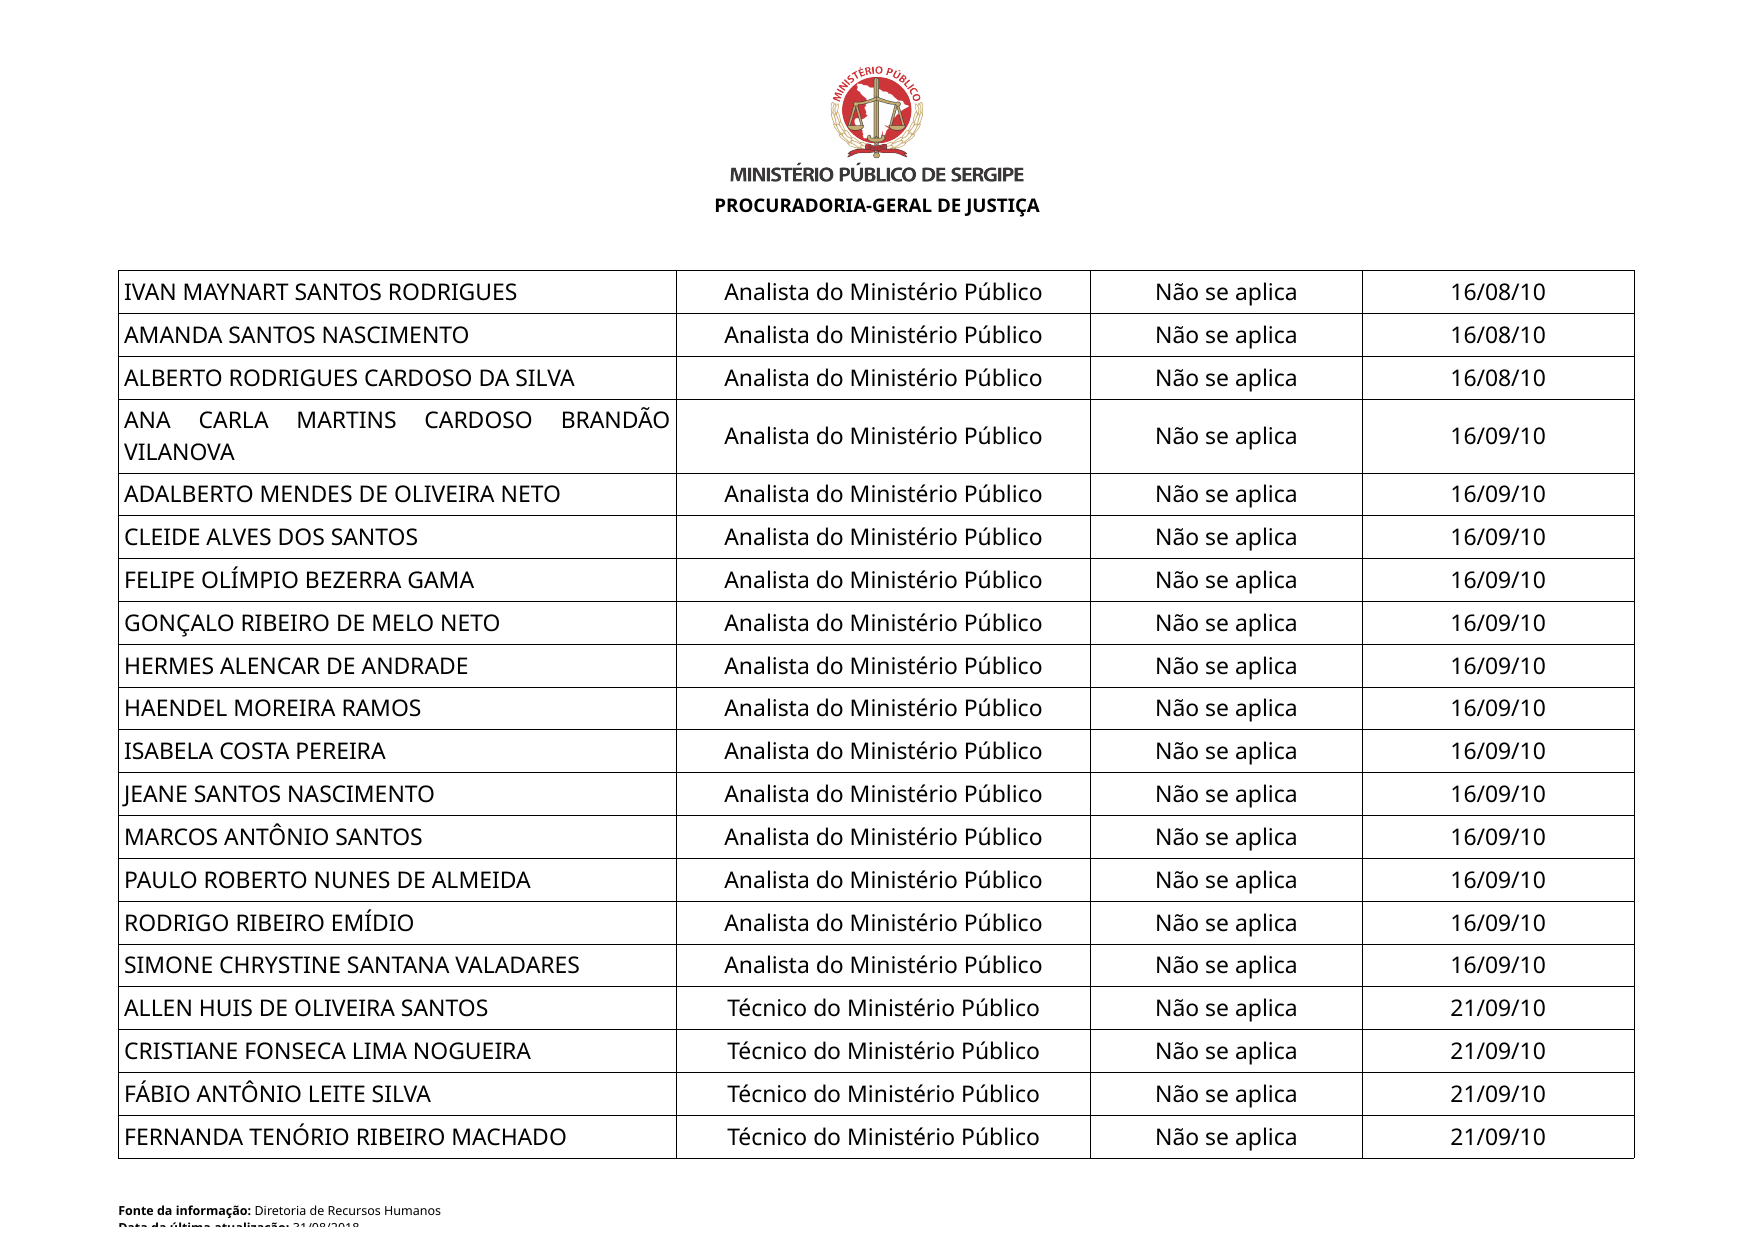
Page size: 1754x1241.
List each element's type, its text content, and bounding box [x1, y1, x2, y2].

table_cell 16/09/10 [1363, 474, 1634, 515]
table_cell 16/09/10 [1363, 902, 1634, 943]
table_cell 21/09/10 [1363, 1116, 1634, 1157]
table_cell Não se aplica [1091, 474, 1362, 515]
table_cell MARCOS ANTÔNIO SANTOS [119, 816, 676, 858]
table_cell Não se aplica [1091, 859, 1362, 901]
table_cell Analista do Ministério Público [677, 945, 1090, 986]
table_cell Técnico do Ministério Público [677, 987, 1090, 1029]
table_cell Analista do Ministério Público [677, 474, 1090, 515]
table_cell Não se aplica [1091, 645, 1362, 687]
table_cell PAULO ROBERTO NUNES DE ALMEIDA [119, 859, 676, 901]
table_cell CLEIDE ALVES DOS SANTOS [119, 516, 676, 558]
table_cell SIMONE CHRYSTINE SANTANA VALADARES [119, 945, 676, 986]
table_cell 16/09/10 [1363, 688, 1634, 729]
table_cell Não se aplica [1091, 688, 1362, 729]
table_cell Não se aplica [1091, 1030, 1362, 1072]
table_cell AMANDA SANTOS NASCIMENTO [119, 314, 676, 356]
table_cell HAENDEL MOREIRA RAMOS [119, 688, 676, 729]
table_cell Não se aplica [1091, 516, 1362, 558]
table_cell 16/09/10 [1363, 645, 1634, 687]
table_cell Não se aplica [1091, 357, 1362, 398]
table_cell Não se aplica [1091, 730, 1362, 772]
table_cell Analista do Ministério Público [677, 516, 1090, 558]
table_cell 16/09/10 [1363, 400, 1634, 472]
table_cell Técnico do Ministério Público [677, 1030, 1090, 1072]
table_cell Não se aplica [1091, 400, 1362, 472]
table_cell Analista do Ministério Público [677, 400, 1090, 472]
table_cell ADALBERTO MENDES DE OLIVEIRA NETO [119, 474, 676, 515]
table_cell Analista do Ministério Público [677, 559, 1090, 601]
table_cell Analista do Ministério Público [677, 645, 1090, 687]
table_cell HERMES ALENCAR DE ANDRADE [119, 645, 676, 687]
table_cell JEANE SANTOS NASCIMENTO [119, 773, 676, 815]
table_cell 16/09/10 [1363, 945, 1634, 986]
table_cell 21/09/10 [1363, 987, 1634, 1029]
table_cell 16/09/10 [1363, 730, 1634, 772]
table_cell Não se aplica [1091, 987, 1362, 1029]
table_cell Analista do Ministério Público [677, 688, 1090, 729]
picture [730, 66, 1024, 185]
table_cell Analista do Ministério Público [677, 902, 1090, 943]
table_cell FELIPE OLÍMPIO BEZERRA GAMA [119, 559, 676, 601]
table_cell Analista do Ministério Público [677, 271, 1090, 313]
table_cell FÁBIO ANTÔNIO LEITE SILVA [119, 1073, 676, 1115]
table_cell Analista do Ministério Público [677, 816, 1090, 858]
table_cell IVAN MAYNART SANTOS RODRIGUES [119, 271, 676, 313]
table_cell Não se aplica [1091, 902, 1362, 943]
table_cell Analista do Ministério Público [677, 314, 1090, 356]
table_cell 21/09/10 [1363, 1030, 1634, 1072]
table_cell Não se aplica [1091, 945, 1362, 986]
table_cell Não se aplica [1091, 559, 1362, 601]
table_cell Analista do Ministério Público [677, 773, 1090, 815]
table_cell Analista do Ministério Público [677, 357, 1090, 398]
table_cell Não se aplica [1091, 1073, 1362, 1115]
table_cell 16/09/10 [1363, 859, 1634, 901]
table_cell Analista do Ministério Público [677, 730, 1090, 772]
table_cell Técnico do Ministério Público [677, 1116, 1090, 1157]
table_cell Não se aplica [1091, 1116, 1362, 1157]
table_cell ALBERTO RODRIGUES CARDOSO DA SILVA [119, 357, 676, 398]
table_cell 16/09/10 [1363, 816, 1634, 858]
table_cell GONÇALO RIBEIRO DE MELO NETO [119, 602, 676, 644]
table_cell Analista do Ministério Público [677, 859, 1090, 901]
table_cell Não se aplica [1091, 271, 1362, 313]
table_cell Não se aplica [1091, 602, 1362, 644]
table_cell Técnico do Ministério Público [677, 1073, 1090, 1115]
table_cell Não se aplica [1091, 773, 1362, 815]
table_cell ALLEN HUIS DE OLIVEIRA SANTOS [119, 987, 676, 1029]
table_cell 16/09/10 [1363, 773, 1634, 815]
table_cell Analista do Ministério Público [677, 602, 1090, 644]
table_cell CRISTIANE FONSECA LIMA NOGUEIRA [119, 1030, 676, 1072]
table_cell 21/09/10 [1363, 1073, 1634, 1115]
table_cell Não se aplica [1091, 314, 1362, 356]
table_cell 16/09/10 [1363, 602, 1634, 644]
table_cell 16/09/10 [1363, 516, 1634, 558]
table_cell 16/08/10 [1363, 314, 1634, 356]
table_cell 16/08/10 [1363, 357, 1634, 398]
table_cell ISABELA COSTA PEREIRA [119, 730, 676, 772]
table_cell RODRIGO RIBEIRO EMÍDIO [119, 902, 676, 943]
table_cell Não se aplica [1091, 816, 1362, 858]
table_cell ANA CARLA MARTINS CARDOSO BRANDÃO VILANOVA [119, 400, 676, 472]
table_cell 16/09/10 [1363, 559, 1634, 601]
table_cell 16/08/10 [1363, 271, 1634, 313]
table_cell FERNANDA TENÓRIO RIBEIRO MACHADO [119, 1116, 676, 1157]
